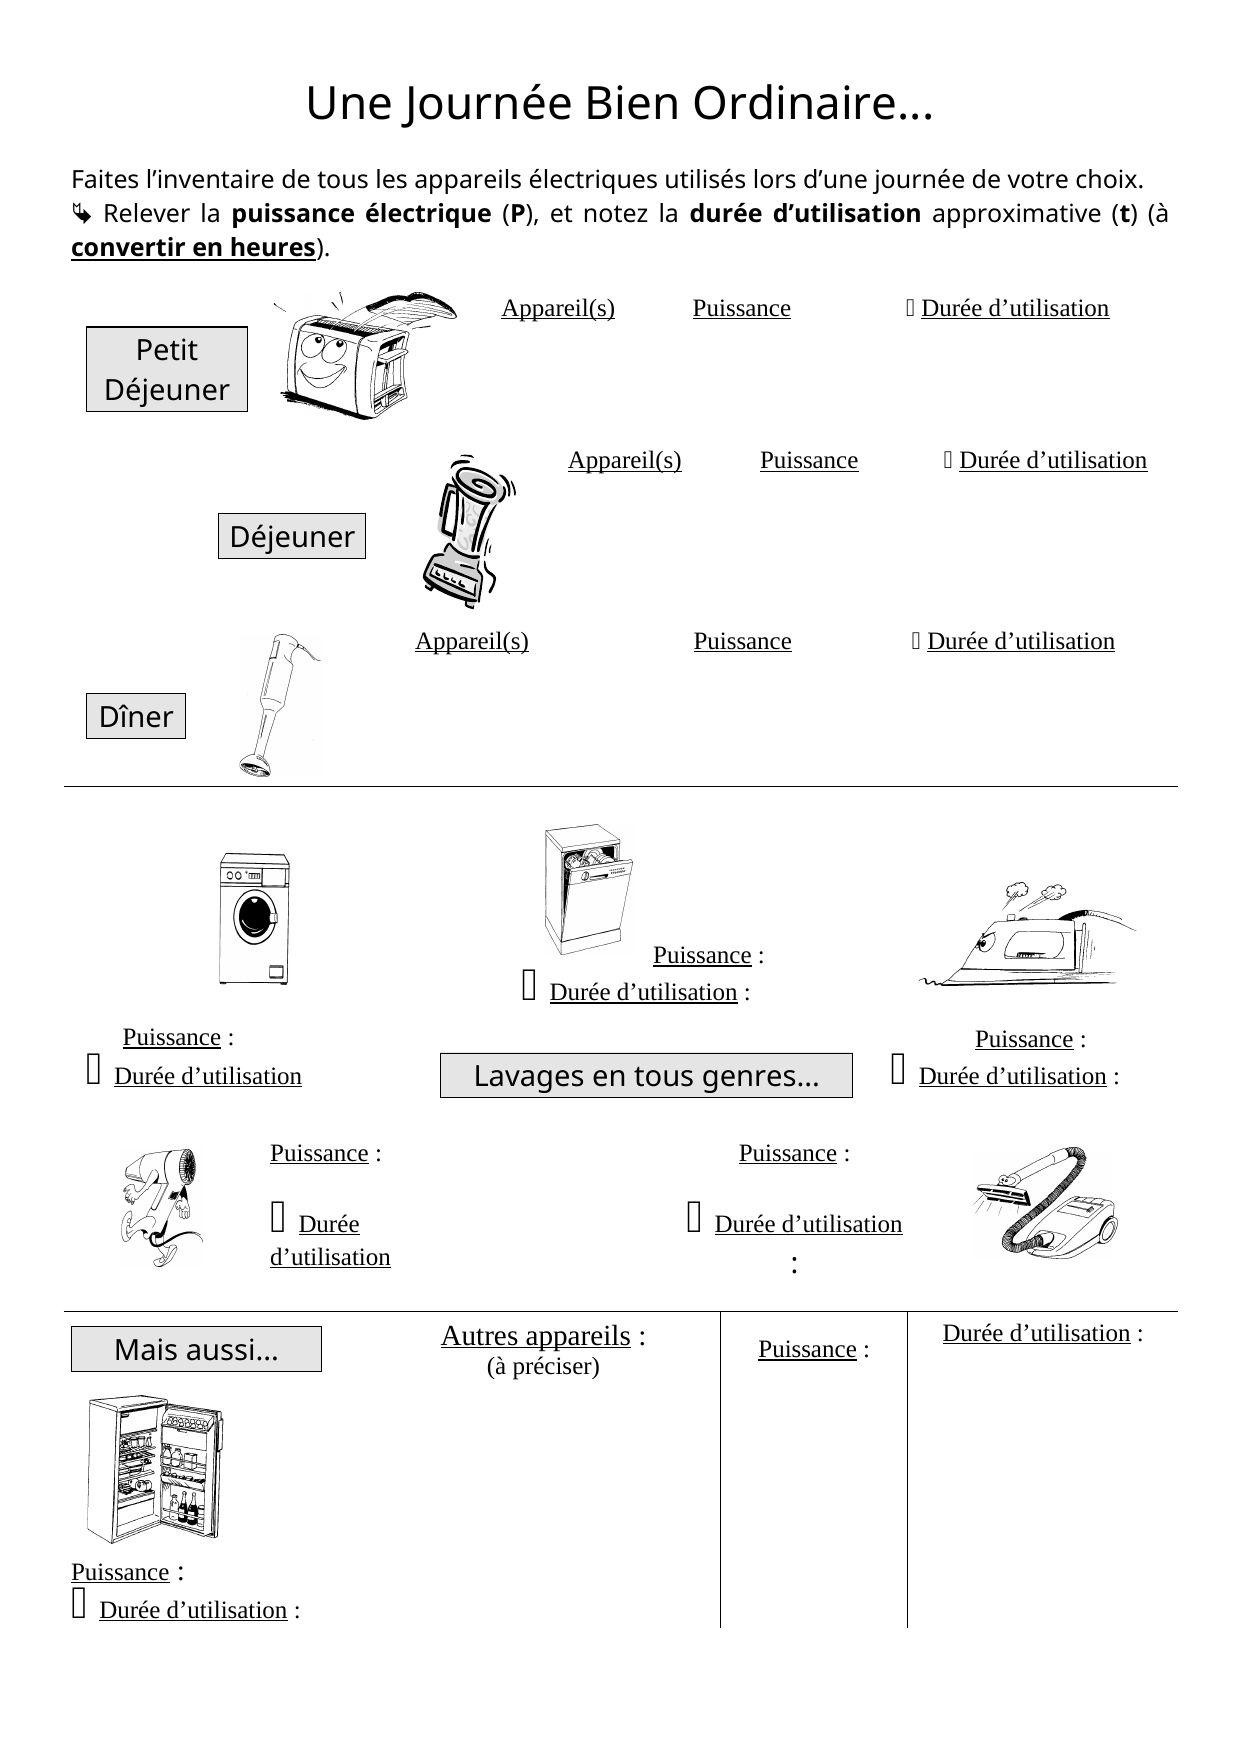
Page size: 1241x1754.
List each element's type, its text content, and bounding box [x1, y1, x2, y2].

table_cell Puissance :  Durée d’utilisation : [676, 1138, 912, 1311]
table_cell Appareil(s) [543, 446, 706, 626]
picture [239, 634, 322, 777]
picture [919, 882, 1143, 986]
table_cell [913, 1138, 1178, 1311]
table_cell Puissance :  Durée d’utilisation : [514, 816, 779, 1052]
table_cell Puissance : [115, 816, 396, 1052]
table_cell  Durée d’utilisation : [883, 1053, 1178, 1138]
table_cell [721, 1553, 907, 1628]
table_cell Puissance :  Durée d’utilisation : [64, 1553, 366, 1628]
text Une Journée Bien Ordinaire... [71, 71, 1169, 133]
table_cell  Durée d’utilisation [878, 626, 1149, 786]
table_cell [366, 1386, 720, 1553]
picture [545, 824, 637, 955]
table_cell Durée d’utilisation : [908, 1312, 1178, 1386]
table_cell Lavages en tous genres... [396, 1053, 883, 1138]
table_cell [908, 1386, 1178, 1553]
table_header [263, 293, 469, 446]
table_cell Déjeuner [189, 446, 396, 626]
table_cell [908, 1553, 1178, 1628]
table_cell Puissance :  Durée d’utilisation [263, 1138, 528, 1311]
table_cell [64, 1138, 263, 1311]
table_cell [64, 1386, 366, 1553]
table_cell [319, 787, 1178, 816]
table_header Appareil(s) [470, 293, 647, 446]
table_cell  Durée d’utilisation [64, 1053, 396, 1138]
picture [972, 1147, 1118, 1259]
table_cell Puissance : [721, 1312, 907, 1386]
table_header Puissance [647, 293, 837, 446]
picture [219, 853, 292, 985]
table_cell Autres appareils : (à préciser) [366, 1312, 720, 1386]
table_header Petit Déjeuner [64, 293, 263, 446]
text  Relever la puissance électrique (P), et notez la durée d’utilisation approximative (t) (à convertir en heures). [71, 196, 1169, 264]
picture [87, 1395, 226, 1544]
table_cell [529, 1138, 676, 1311]
table_cell [1149, 626, 1178, 786]
table_cell Puissance : [883, 816, 1178, 1052]
table_cell Dîner [64, 626, 216, 786]
table_cell [64, 787, 319, 816]
table_cell [366, 1553, 720, 1628]
table_cell Appareil(s) [337, 626, 607, 786]
table_cell [216, 626, 337, 786]
table_cell  Durée d’utilisation [913, 446, 1178, 626]
table_cell [396, 816, 514, 1052]
table_cell [780, 816, 883, 1052]
picture [121, 1147, 205, 1267]
table_cell Puissance [706, 446, 912, 626]
table_cell [721, 1386, 907, 1553]
table_cell [64, 446, 189, 626]
table_cell Puissance [607, 626, 878, 786]
table_header  Durée d’utilisation [837, 293, 1178, 446]
text Faites l’inventaire de tous les appareils électriques utilisés lors d’une journée de votre choix. [71, 162, 1169, 196]
table_cell Mais aussi... [64, 1312, 366, 1386]
table_cell [64, 816, 115, 1052]
table_cell [396, 446, 543, 626]
